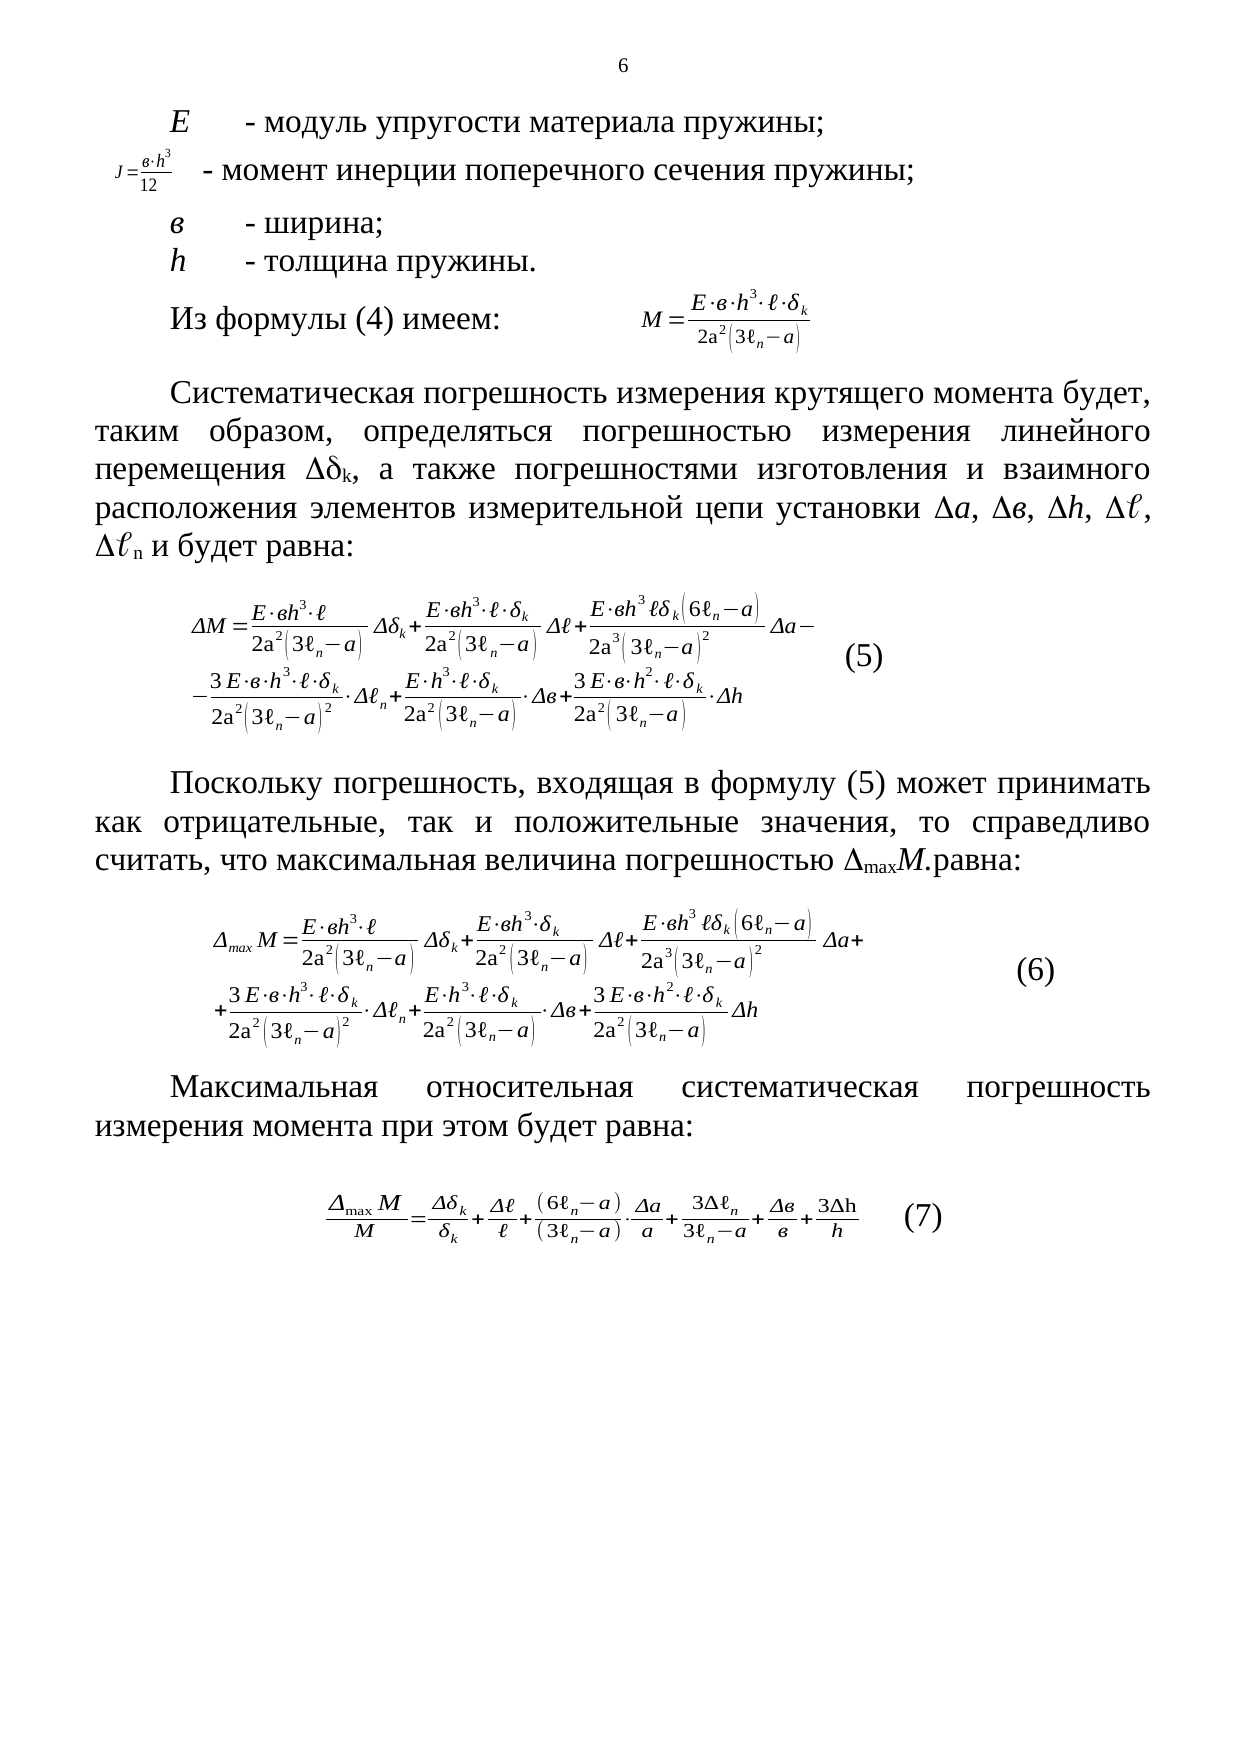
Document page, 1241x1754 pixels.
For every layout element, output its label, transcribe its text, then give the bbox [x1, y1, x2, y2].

text в - ширина; [94, 202, 1152, 241]
text Из формулы (4) имеем: [94, 279, 1152, 362]
text (7) [94, 1182, 1152, 1254]
text E - модуль упругости материала пружины; [94, 101, 1152, 139]
text Поскольку погрешность, входящая в формулу (5) может принимать как отрицательные, так и положительные значения, то справедливо считать, что максимальная величина погрешностью maxM.равна: [94, 763, 1152, 878]
text h - толщина пружины. [94, 241, 1152, 279]
text (6) [94, 898, 1152, 1056]
text - момент инерции поперечного сечения пружины; [94, 139, 1152, 202]
text Систематическая погрешность измерения крутящего момента будет, таким образом, определяться погрешностью измерения линейного перемещения k, а также погрешностями изготовления и взаимного расположения элементов измерительной цепи установки a, в, h, , n и будет равна: [94, 372, 1152, 564]
text Максимальная относительная систематическая погрешность измерения момента при этом будет равна: [94, 1067, 1152, 1143]
text (5) [94, 584, 1152, 742]
